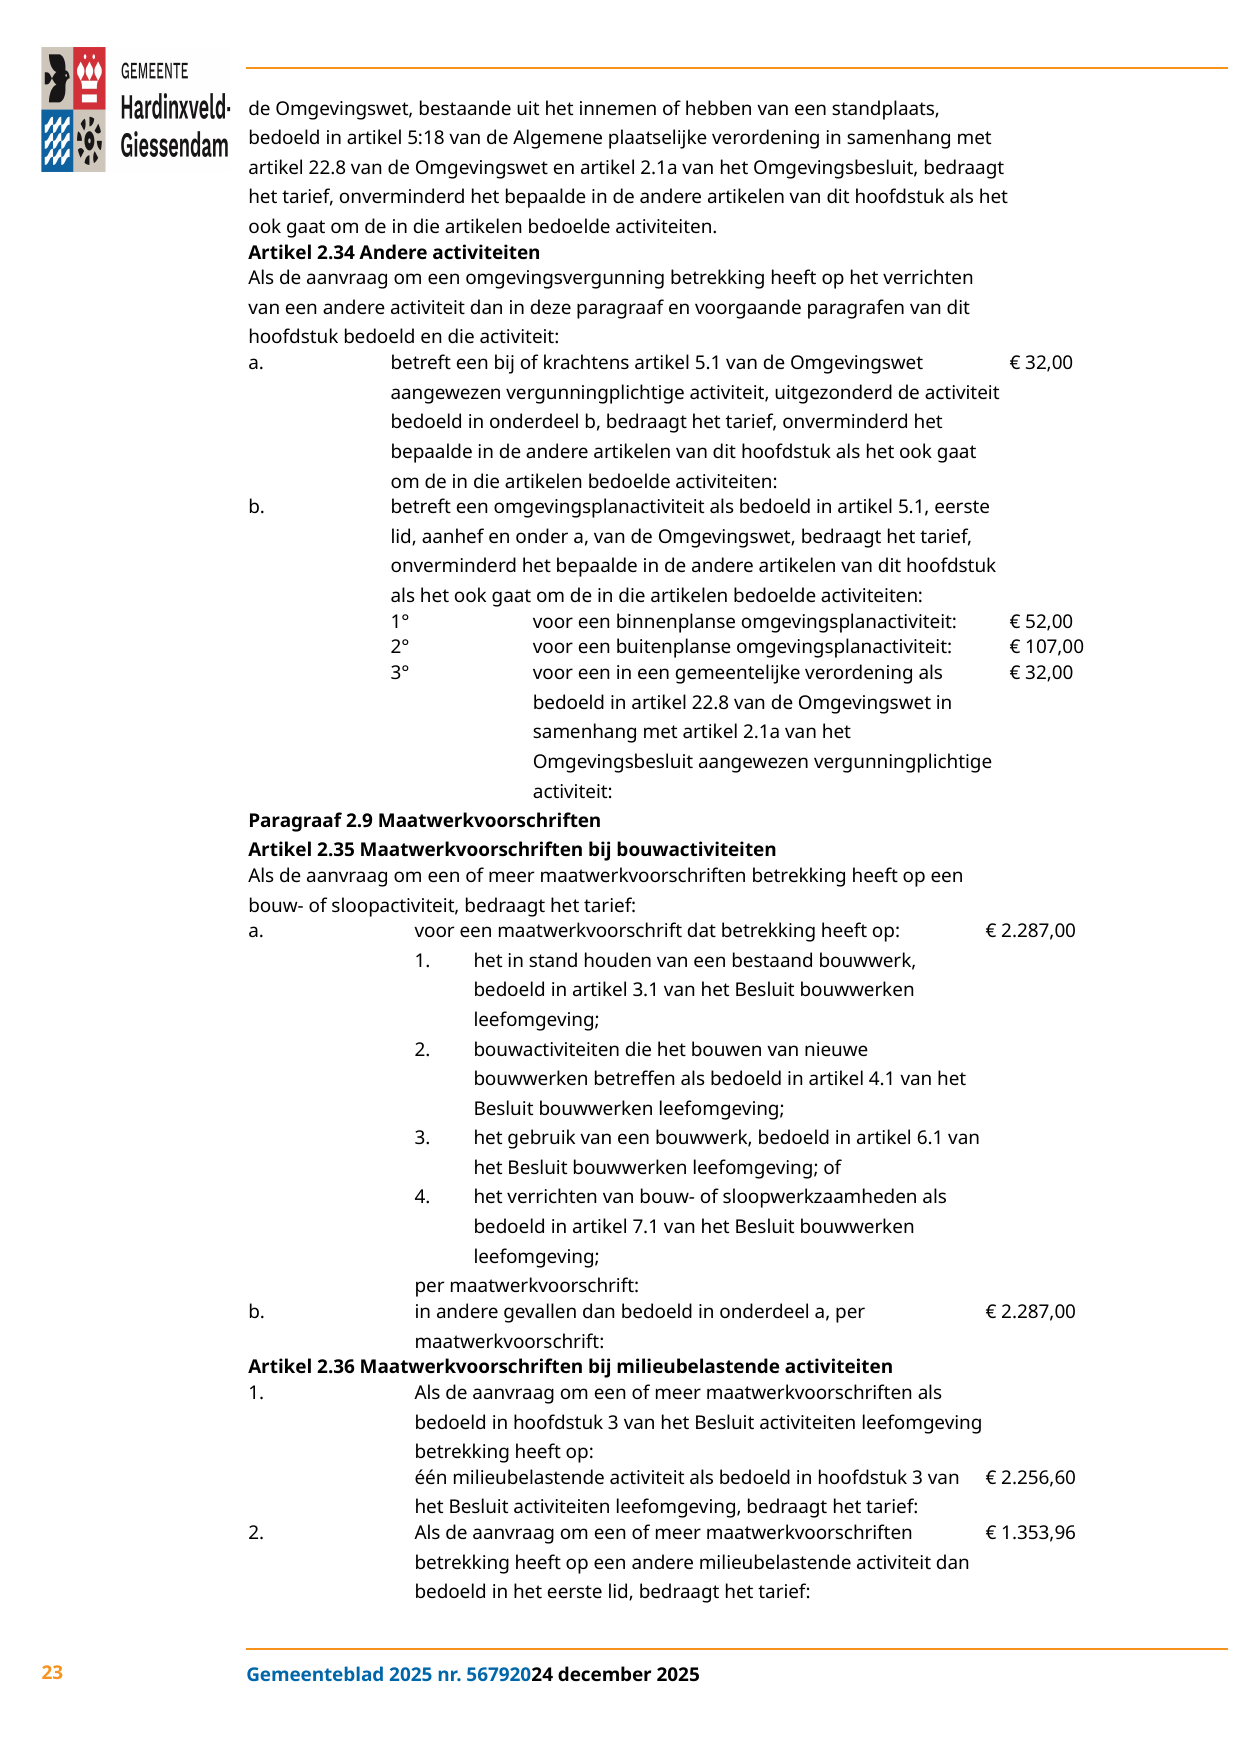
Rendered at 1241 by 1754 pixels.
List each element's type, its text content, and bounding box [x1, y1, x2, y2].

table_cell € 2.287,00 [985, 1298, 1152, 1353]
table_cell a. [248, 918, 414, 1298]
picture [41, 47, 231, 172]
table_cell [985, 862, 1152, 917]
table_cell 1° [390, 608, 533, 634]
table_cell Als de aanvraag om een of meer maatwerkvoorschriften betrekking heeft op een andere milieubelastende activiteit dan bedoeld in het eerste lid, bedraagt het tarief: [414, 1520, 985, 1604]
table_cell € 107,00 [1009, 634, 1152, 659]
table_cell één milieubelastende activiteit als bedoeld in hoofdstuk 3 van het Besluit activiteiten leefomgeving, bedraagt het tarief: [414, 1464, 985, 1519]
table_cell Artikel 2.36 Maatwerkvoorschriften bij milieubelastende activiteiten [248, 1354, 985, 1379]
table_cell [248, 660, 390, 803]
table_cell voor een binnenplanse omgevingsplanactiviteit: [533, 608, 1009, 634]
table_cell € 32,00 [1009, 660, 1152, 803]
table_cell b. [248, 494, 390, 608]
table_cell 2. [248, 1520, 414, 1604]
table_cell betreft een omgevingsplanactiviteit als bedoeld in artikel 5.1, eerste lid, aanhef en onder a, van de Omgevingswet, bedraagt het tarief, onverminderd het bepaalde in de andere artikelen van dit hoofdstuk als het ook gaat om de in die artikelen bedoelde activiteiten: [390, 494, 1009, 608]
table_cell voor een buitenplanse omgevingsplanactiviteit: [533, 634, 1009, 659]
table_cell € 32,00 [1009, 350, 1152, 493]
table_header [985, 836, 1152, 862]
table_cell [248, 634, 390, 659]
table_cell in andere gevallen dan bedoeld in onderdeel a, per maatwerkvoorschrift: [414, 1298, 985, 1353]
table_cell 2° [390, 634, 533, 659]
table_header Artikel 2.35 Maatwerkvoorschriften bij bouwactiviteiten [248, 836, 985, 862]
table_cell betreft een bij of krachtens artikel 5.1 van de Omgevingswet aangewezen vergunningplichtige activiteit, uitgezonderd de activiteit bedoeld in onderdeel b, bedraagt het tarief, onverminderd het bepaalde in de andere artikelen van dit hoofdstuk als het ook gaat om de in die artikelen bedoelde activiteiten: [390, 350, 1009, 493]
table_cell [1009, 239, 1152, 264]
table_cell 1. [248, 1379, 414, 1464]
table_cell [1009, 494, 1152, 608]
table_cell € 2.287,00 [985, 918, 1152, 1298]
table_cell [985, 1379, 1152, 1464]
table_cell b. [248, 1298, 414, 1353]
table_cell [1009, 95, 1152, 239]
table_cell Als de aanvraag om een of meer maatwerkvoorschriften betrekking heeft op een bouw- of sloopactiviteit, bedraagt het tarief: [248, 862, 985, 917]
table_cell € 1.353,96 [985, 1520, 1152, 1604]
table_cell [985, 1354, 1152, 1379]
table_cell 3° [390, 660, 533, 803]
table_cell Als de aanvraag om een of meer maatwerkvoorschriften als bedoeld in hoofdstuk 3 van het Besluit activiteiten leefomgeving betrekking heeft op: [414, 1379, 985, 1464]
table_cell [248, 1464, 414, 1519]
table_cell de Omgevingswet, bestaande uit het innemen of hebben van een standplaats, bedoeld in artikel 5:18 van de Algemene plaatselijke verordening in samenhang met artikel 22.8 van de Omgevingswet en artikel 2.1a van het Omgevingsbesluit, bedraagt het tarief, onverminderd het bepaalde in de andere artikelen van dit hoofdstuk als het ook gaat om de in die artikelen bedoelde activiteiten. [248, 95, 1009, 239]
table_cell Als de aanvraag om een omgevingsvergunning betrekking heeft op het verrichten van een andere activiteit dan in deze paragraaf en voorgaande paragrafen van dit hoofdstuk bedoeld en die activiteit: [248, 265, 1009, 349]
table_cell [1009, 265, 1152, 349]
text Paragraaf 2.9 Maatwerkvoorschriften [248, 807, 1152, 832]
table_cell € 2.256,60 [985, 1464, 1152, 1519]
table_cell voor een in een gemeentelijke verordening als bedoeld in artikel 22.8 van de Omgevingswet in samenhang met artikel 2.1a van het Omgevingsbesluit aangewezen vergunningplichtige activiteit: [533, 660, 1009, 803]
table_cell [248, 608, 390, 634]
table_cell € 52,00 [1009, 608, 1152, 634]
table_cell Artikel 2.34 Andere activiteiten [248, 239, 1009, 264]
table_cell voor een maatwerkvoorschrift dat betrekking heeft op: het in stand houden van een bestaand bouwwerk, bedoeld in artikel 3.1 van het Besluit bouwwerken leefomgeving; bouwactiviteiten die het bouwen van nieuwe bouwwerken betreffen als bedoeld in artikel 4.1 van het Besluit bouwwerken leefomgeving; het gebruik van een bouwwerk, bedoeld in artikel 6.1 van het Besluit bouwwerken leefomgeving; of het verrichten van bouw- of sloopwerkzaamheden als bedoeld in artikel 7.1 van het Besluit bouwwerken leefomgeving; per maatwerkvoorschrift: [414, 918, 985, 1298]
table_cell a. [248, 350, 390, 493]
